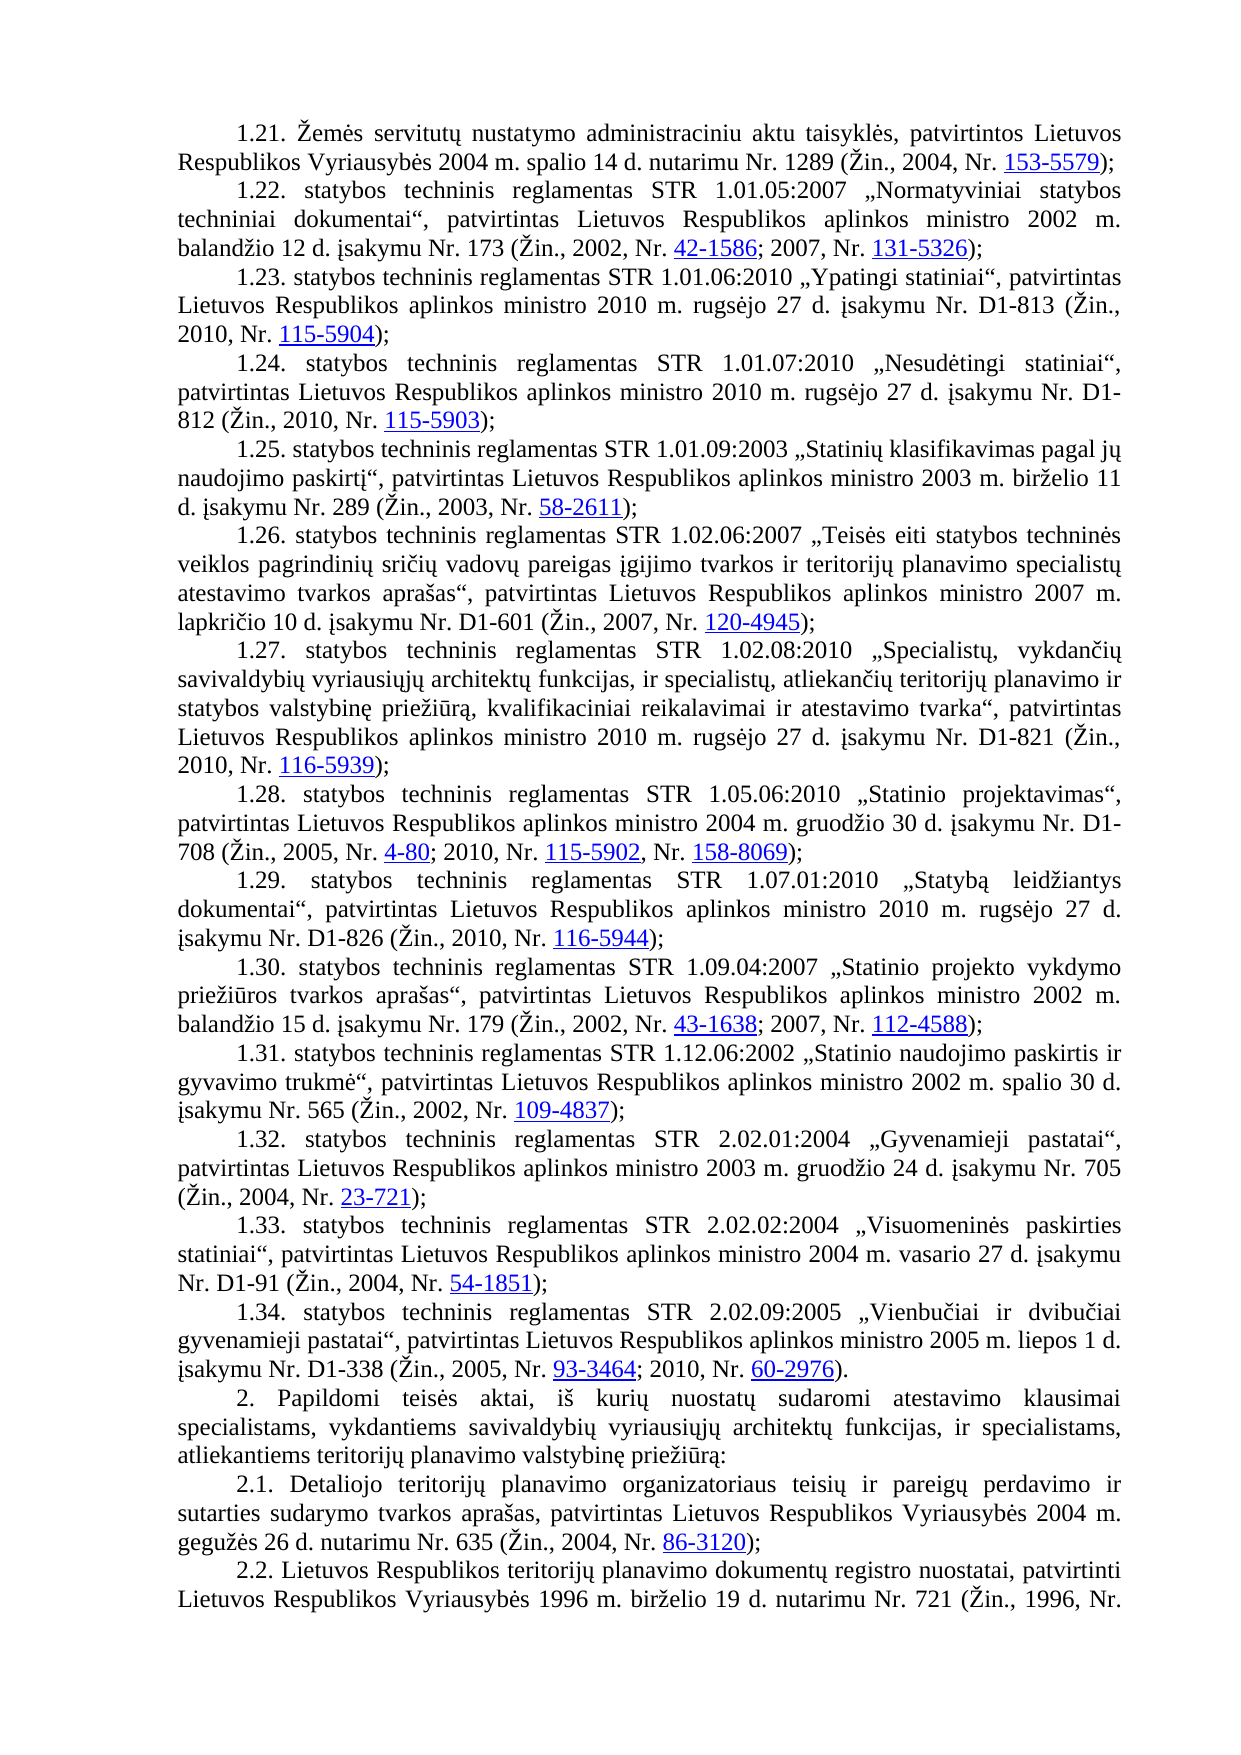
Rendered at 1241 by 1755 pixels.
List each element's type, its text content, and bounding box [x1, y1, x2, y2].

text 2.2. Lietuvos Respublikos teritorijų planavimo dokumentų registro nuostatai, patvirtinti Lietuvos Respublikos Vyriausybės 1996 m. birželio 19 d. nutarimu Nr. 721 (Žin., 1996, Nr. [177, 1556, 1122, 1613]
text 1.25. statybos techninis reglamentas STR 1.01.09:2003 „Statinių klasifikavimas pagal jų naudojimo paskirtį“, patvirtintas Lietuvos Respublikos aplinkos ministro 2003 m. birželio 11 d. įsakymu Nr. 289 (Žin., 2003, Nr. 58-2611); [177, 434, 1122, 521]
text 1.31. statybos techninis reglamentas STR 1.12.06:2002 „Statinio naudojimo paskirtis ir gyvavimo trukmė“, patvirtintas Lietuvos Respublikos aplinkos ministro 2002 m. spalio 30 d. įsakymu Nr. 565 (Žin., 2002, Nr. 109-4837); [177, 1038, 1122, 1124]
text 1.24. statybos techninis reglamentas STR 1.01.07:2010 „Nesudėtingi statiniai“, patvirtintas Lietuvos Respublikos aplinkos ministro 2010 m. rugsėjo 27 d. įsakymu Nr. D1-812 (Žin., 2010, Nr. 115-5903); [177, 348, 1122, 434]
text 1.28. statybos techninis reglamentas STR 1.05.06:2010 „Statinio projektavimas“, patvirtintas Lietuvos Respublikos aplinkos ministro 2004 m. gruodžio 30 d. įsakymu Nr. D1-708 (Žin., 2005, Nr. 4-80; 2010, Nr. 115-5902, Nr. 158-8069); [177, 779, 1122, 866]
text 1.29. statybos techninis reglamentas STR 1.07.01:2010 „Statybą leidžiantys dokumentai“, patvirtintas Lietuvos Respublikos aplinkos ministro 2010 m. rugsėjo 27 d. įsakymu Nr. D1-826 (Žin., 2010, Nr. 116-5944); [177, 866, 1122, 952]
text 1.22. statybos techninis reglamentas STR 1.01.05:2007 „Normatyviniai statybos techniniai dokumentai“, patvirtintas Lietuvos Respublikos aplinkos ministro 2002 m. balandžio 12 d. įsakymu Nr. 173 (Žin., 2002, Nr. 42-1586; 2007, Nr. 131-5326); [177, 176, 1122, 262]
text 1.23. statybos techninis reglamentas STR 1.01.06:2010 „Ypatingi statiniai“, patvirtintas Lietuvos Respublikos aplinkos ministro 2010 m. rugsėjo 27 d. įsakymu Nr. D1-813 (Žin., 2010, Nr. 115-5904); [177, 262, 1122, 348]
text 1.34. statybos techninis reglamentas STR 2.02.09:2005 „Vienbučiai ir dvibučiai gyvenamieji pastatai“, patvirtintas Lietuvos Respublikos aplinkos ministro 2005 m. liepos 1 d. įsakymu Nr. D1-338 (Žin., 2005, Nr. 93-3464; 2010, Nr. 60-2976). [177, 1297, 1122, 1383]
text 2. Papildomi teisės aktai, iš kurių nuostatų sudaromi atestavimo klausimai specialistams, vykdantiems savivaldybių vyriausiųjų architektų funkcijas, ir specialistams, atliekantiems teritorijų planavimo valstybinę priežiūrą: [177, 1383, 1122, 1469]
text 1.33. statybos techninis reglamentas STR 2.02.02:2004 „Visuomeninės paskirties statiniai“, patvirtintas Lietuvos Respublikos aplinkos ministro 2004 m. vasario 27 d. įsakymu Nr. D1-91 (Žin., 2004, Nr. 54-1851); [177, 1211, 1122, 1297]
text 1.32. statybos techninis reglamentas STR 2.02.01:2004 „Gyvenamieji pastatai“, patvirtintas Lietuvos Respublikos aplinkos ministro 2003 m. gruodžio 24 d. įsakymu Nr. 705 (Žin., 2004, Nr. 23-721); [177, 1124, 1122, 1211]
text 1.27. statybos techninis reglamentas STR 1.02.08:2010 „Specialistų, vykdančių savivaldybių vyriausiųjų architektų funkcijas, ir specialistų, atliekančių teritorijų planavimo ir statybos valstybinę priežiūrą, kvalifikaciniai reikalavimai ir atestavimo tvarka“, patvirtintas Lietuvos Respublikos aplinkos ministro 2010 m. rugsėjo 27 d. įsakymu Nr. D1-821 (Žin., 2010, Nr. 116-5939); [177, 636, 1122, 779]
text 1.26. statybos techninis reglamentas STR 1.02.06:2007 „Teisės eiti statybos techninės veiklos pagrindinių sričių vadovų pareigas įgijimo tvarkos ir teritorijų planavimo specialistų atestavimo tvarkos aprašas“, patvirtintas Lietuvos Respublikos aplinkos ministro 2007 m. lapkričio 10 d. įsakymu Nr. D1-601 (Žin., 2007, Nr. 120-4945); [177, 521, 1122, 636]
text 2.1. Detaliojo teritorijų planavimo organizatoriaus teisių ir pareigų perdavimo ir sutarties sudarymo tvarkos aprašas, patvirtintas Lietuvos Respublikos Vyriausybės 2004 m. gegužės 26 d. nutarimu Nr. 635 (Žin., 2004, Nr. 86-3120); [177, 1469, 1122, 1556]
text 1.30. statybos techninis reglamentas STR 1.09.04:2007 „Statinio projekto vykdymo priežiūros tvarkos aprašas“, patvirtintas Lietuvos Respublikos aplinkos ministro 2002 m. balandžio 15 d. įsakymu Nr. 179 (Žin., 2002, Nr. 43-1638; 2007, Nr. 112-4588); [177, 952, 1122, 1038]
text 1.21. Žemės servitutų nustatymo administraciniu aktu taisyklės, patvirtintos Lietuvos Respublikos Vyriausybės 2004 m. spalio 14 d. nutarimu Nr. 1289 (Žin., 2004, Nr. 153-5579); [177, 118, 1122, 176]
